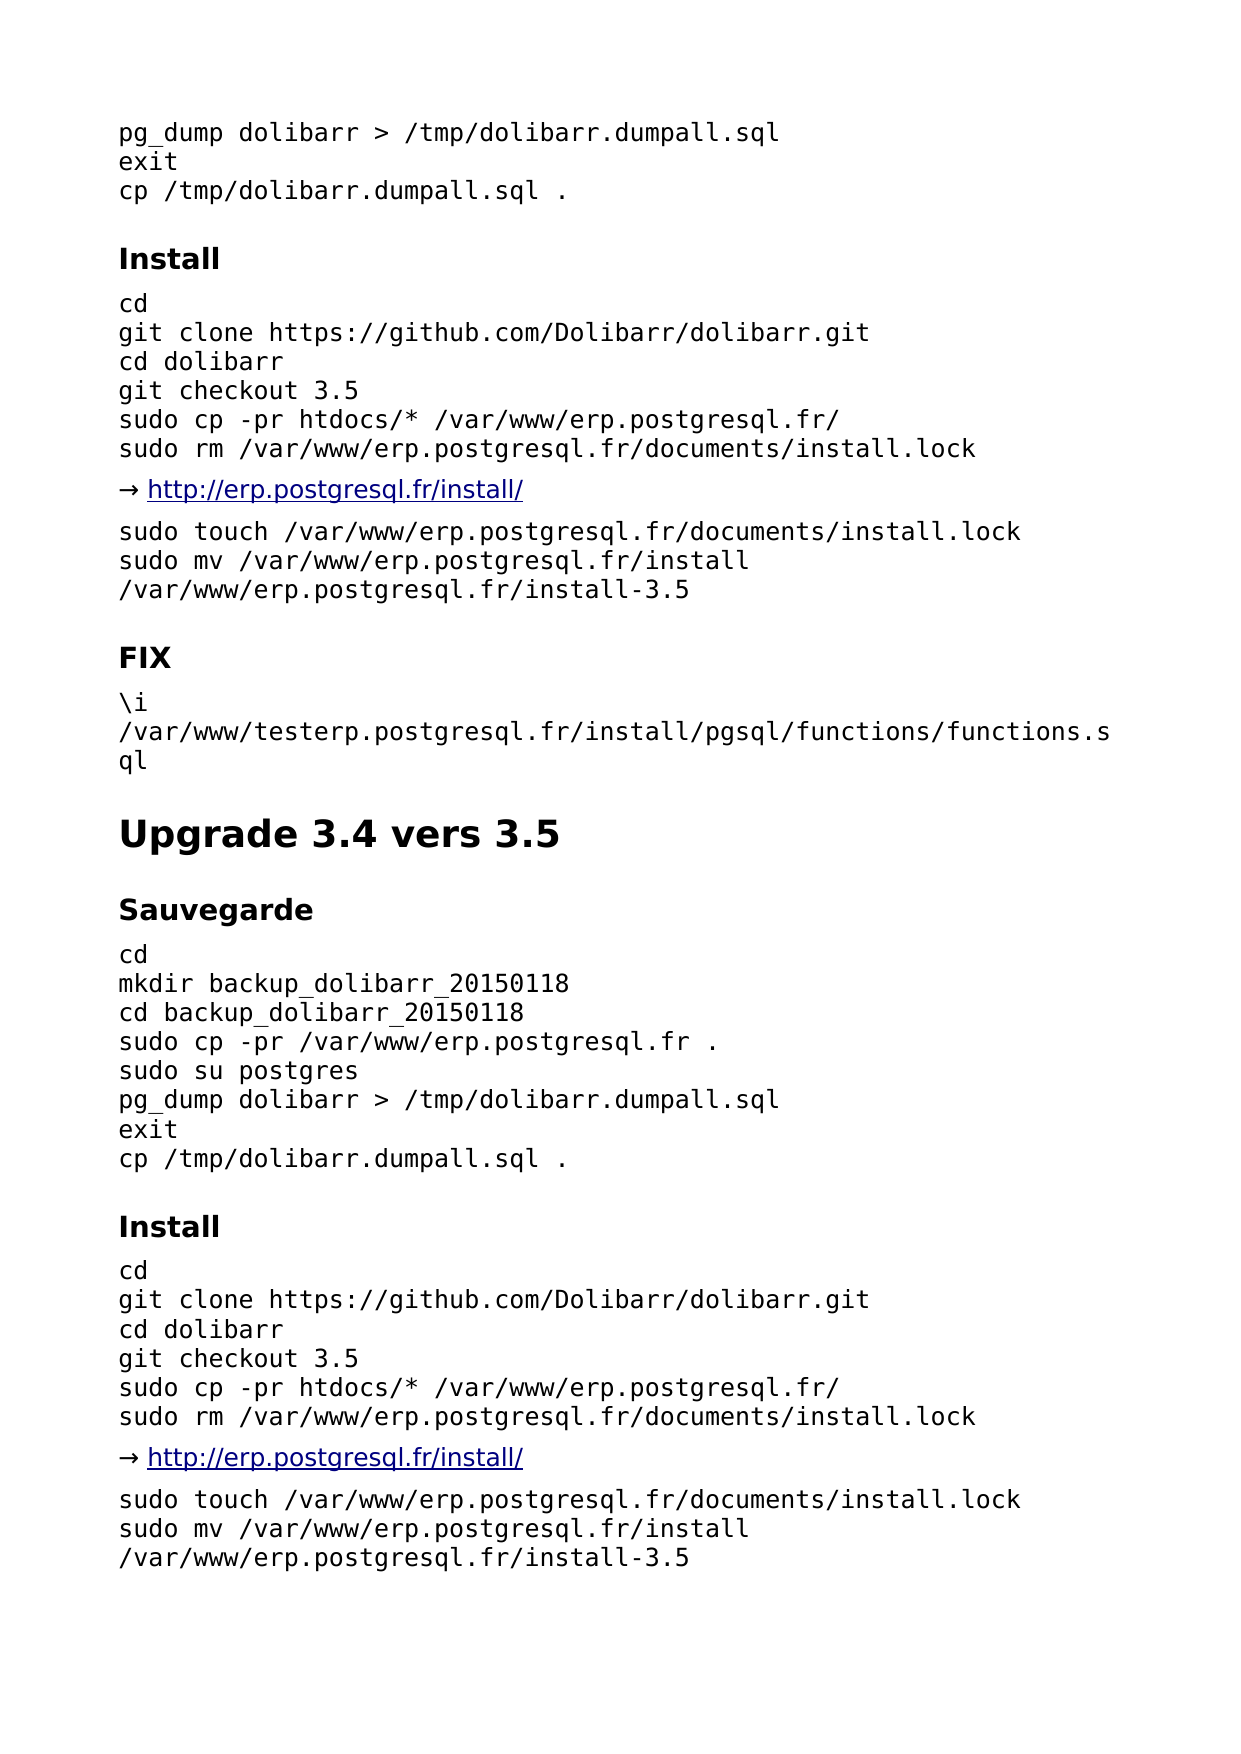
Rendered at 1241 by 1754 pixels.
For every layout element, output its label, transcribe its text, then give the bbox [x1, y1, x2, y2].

subtitle Sauvegarde [118, 893, 1122, 927]
text cd git clone https://github.com/Dolibarr/dolibarr.git cd dolibarr git checkout 3.5 sudo cp -pr htdocs/* /var/www/erp.postgresql.fr/ sudo rm /var/www/erp.postgresql.fr/documents/install.lock [118, 1256, 1122, 1431]
text sudo touch /var/www/erp.postgresql.fr/documents/install.lock sudo mv /var/www/erp.postgresql.fr/install /var/www/erp.postgresql.fr/install-3.5 [118, 1485, 1122, 1572]
text → http://erp.postgresql.fr/install/ [118, 1443, 1122, 1472]
text \i /var/www/testerp.postgresql.fr/install/pgsql/functions/functions.sql [118, 688, 1122, 776]
text pg_dump dolibarr > /tmp/dolibarr.dumpall.sql exit cp /tmp/dolibarr.dumpall.sql . [118, 118, 1122, 206]
subtitle Upgrade 3.4 vers 3.5 [118, 812, 1122, 856]
subtitle FIX [118, 642, 1122, 676]
text cd git clone https://github.com/Dolibarr/dolibarr.git cd dolibarr git checkout 3.5 sudo cp -pr htdocs/* /var/www/erp.postgresql.fr/ sudo rm /var/www/erp.postgresql.fr/documents/install.lock [118, 289, 1122, 464]
text cd mkdir backup_dolibarr_20150118 cd backup_dolibarr_20150118 sudo cp -pr /var/www/erp.postgresql.fr . sudo su postgres pg_dump dolibarr > /tmp/dolibarr.dumpall.sql exit cp /tmp/dolibarr.dumpall.sql . [118, 940, 1122, 1173]
text sudo touch /var/www/erp.postgresql.fr/documents/install.lock sudo mv /var/www/erp.postgresql.fr/install /var/www/erp.postgresql.fr/install-3.5 [118, 517, 1122, 605]
subtitle Install [118, 242, 1122, 276]
subtitle Install [118, 1210, 1122, 1244]
text → http://erp.postgresql.fr/install/ [118, 476, 1122, 505]
